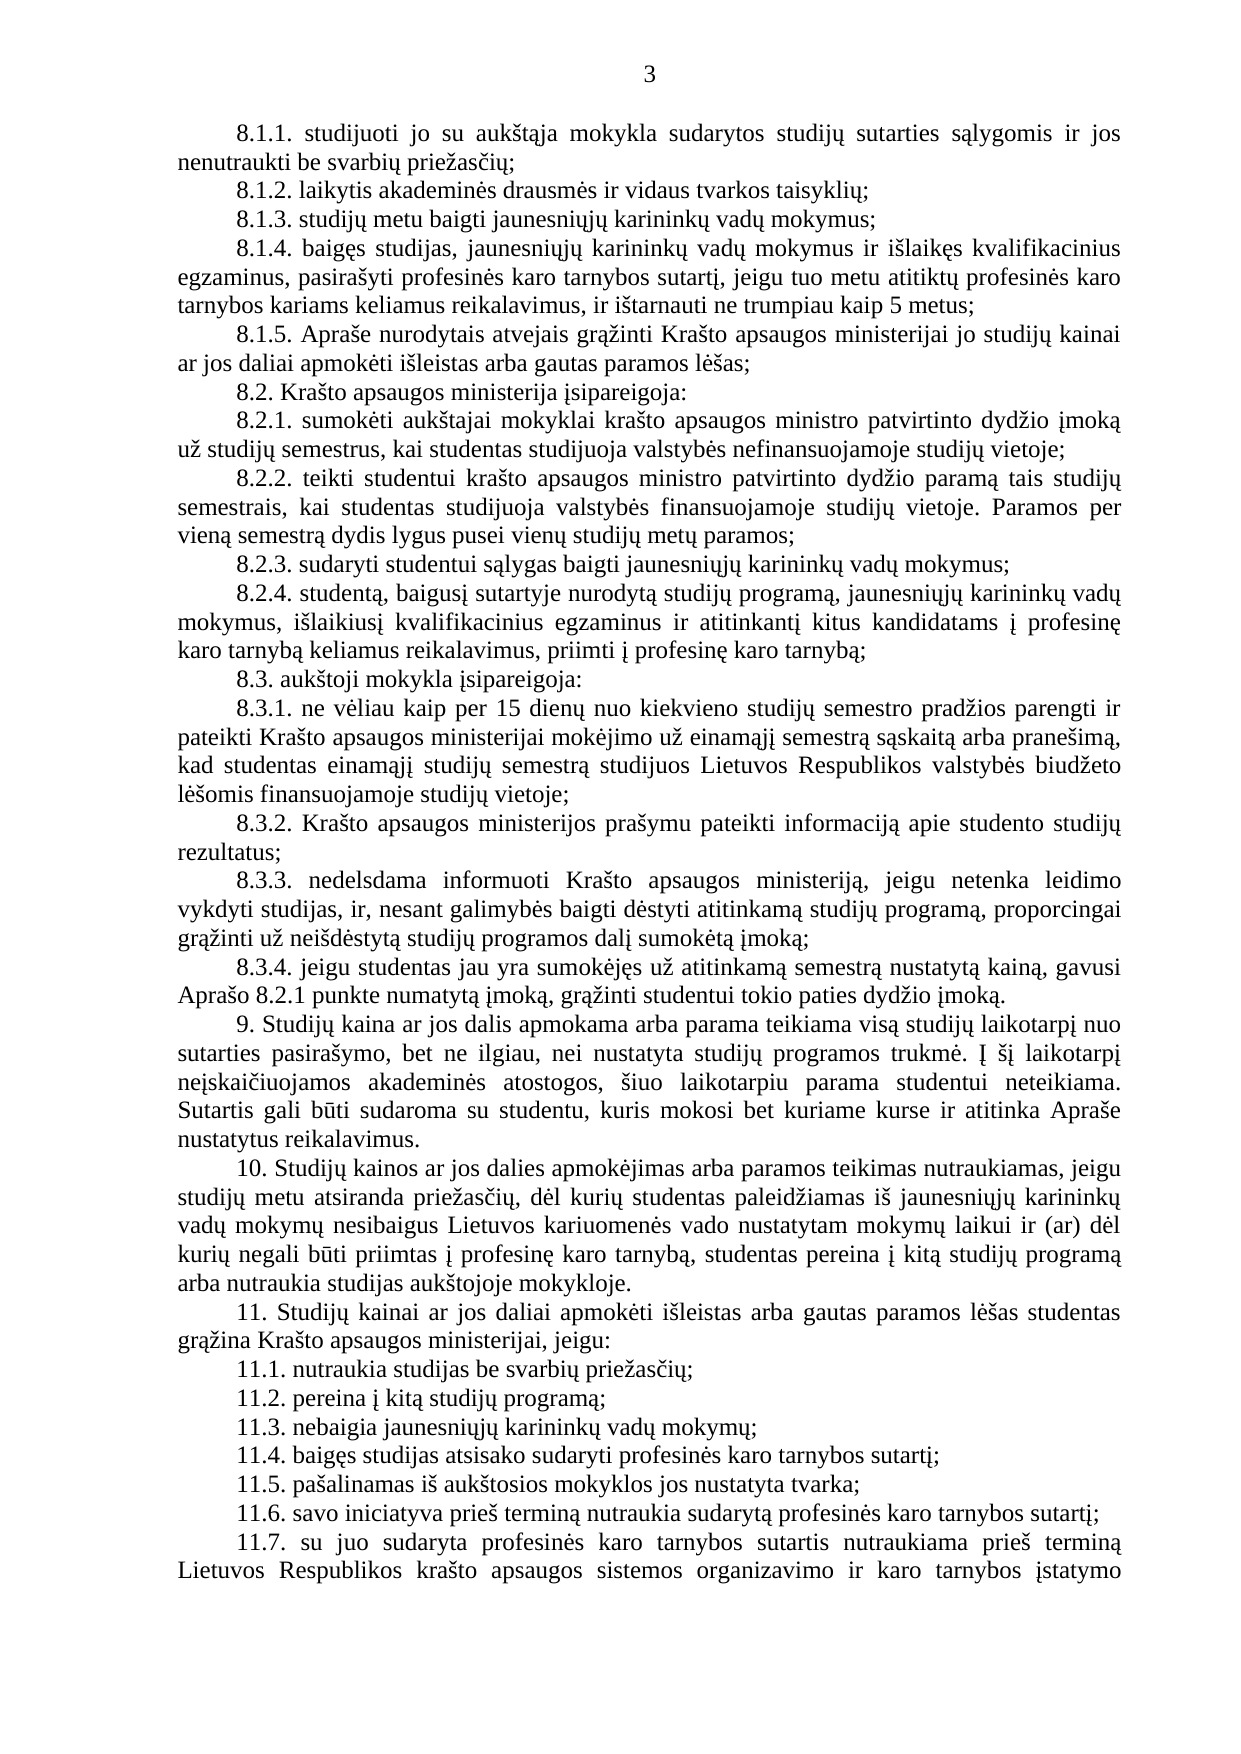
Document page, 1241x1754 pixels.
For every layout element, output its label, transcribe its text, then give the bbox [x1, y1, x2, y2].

text 8.3.1. ne vėliau kaip per 15 dienų nuo kiekvieno studijų semestro pradžios parengti ir pateikti Krašto apsaugos ministerijai mokėjimo už einamąjį semestrą sąskaitą arba pranešimą, kad studentas einamąjį studijų semestrą studijuos Lietuvos Respublikos valstybės biudžeto lėšomis finansuojamoje studijų vietoje; [177, 693, 1122, 808]
text 8.1.2. laikytis akademinės drausmės ir vidaus tvarkos taisyklių; [177, 176, 1122, 204]
text 11. Studijų kainai ar jos daliai apmokėti išleistas arba gautas paramos lėšas studentas grąžina Krašto apsaugos ministerijai, jeigu: [177, 1297, 1122, 1354]
text 8.3.3. nedelsdama informuoti Krašto apsaugos ministeriją, jeigu netenka leidimo vykdyti studijas, ir, nesant galimybės baigti dėstyti atitinkamą studijų programą, proporcingai grąžinti už neišdėstytą studijų programos dalį sumokėtą įmoką; [177, 866, 1122, 952]
text 11.1. nutraukia studijas be svarbių priežasčių; [177, 1354, 1122, 1383]
text 8.1.1. studijuoti jo su aukštąja mokykla sudarytos studijų sutarties sąlygomis ir jos nenutraukti be svarbių priežasčių; [177, 118, 1122, 176]
text 8.3.2. Krašto apsaugos ministerijos prašymu pateikti informaciją apie studento studijų rezultatus; [177, 808, 1122, 866]
text 11.7. su juo sudaryta profesinės karo tarnybos sutartis nutraukiama prieš terminą Lietuvos Respublikos krašto apsaugos sistemos organizavimo ir karo tarnybos įstatymo [177, 1527, 1122, 1584]
text 8.2.3. sudaryti studentui sąlygas baigti jaunesniųjų karininkų vadų mokymus; [177, 549, 1122, 578]
text 8.1.3. studijų metu baigti jaunesniųjų karininkų vadų mokymus; [177, 204, 1122, 233]
text 8.2.4. studentą, baigusį sutartyje nurodytą studijų programą, jaunesniųjų karininkų vadų mokymus, išlaikiusį kvalifikacinius egzaminus ir atitinkantį kitus kandidatams į profesinę karo tarnybą keliamus reikalavimus, priimti į profesinę karo tarnybą; [177, 578, 1122, 664]
text 10. Studijų kainos ar jos dalies apmokėjimas arba paramos teikimas nutraukiamas, jeigu studijų metu atsiranda priežasčių, dėl kurių studentas paleidžiamas iš jaunesniųjų karininkų vadų mokymų nesibaigus Lietuvos kariuomenės vado nustatytam mokymų laikui ir (ar) dėl kurių negali būti priimtas į profesinę karo tarnybą, studentas pereina į kitą studijų programą arba nutraukia studijas aukštojoje mokykloje. [177, 1153, 1122, 1297]
text 8.2.1. sumokėti aukštajai mokyklai krašto apsaugos ministro patvirtinto dydžio įmoką už studijų semestrus, kai studentas studijuoja valstybės nefinansuojamoje studijų vietoje; [177, 406, 1122, 463]
text 11.6. savo iniciatyva prieš terminą nutraukia sudarytą profesinės karo tarnybos sutartį; [177, 1498, 1122, 1527]
text 8.1.4. baigęs studijas, jaunesniųjų karininkų vadų mokymus ir išlaikęs kvalifikacinius egzaminus, pasirašyti profesinės karo tarnybos sutartį, jeigu tuo metu atitiktų profesinės karo tarnybos kariams keliamus reikalavimus, ir ištarnauti ne trumpiau kaip 5 metus; [177, 233, 1122, 319]
text 11.4. baigęs studijas atsisako sudaryti profesinės karo tarnybos sutartį; [177, 1441, 1122, 1469]
text 8.2. Krašto apsaugos ministerija įsipareigoja: [177, 377, 1122, 406]
text 8.3. aukštoji mokykla įsipareigoja: [177, 664, 1122, 693]
text 8.1.5. Apraše nurodytais atvejais grąžinti Krašto apsaugos ministerijai jo studijų kainai ar jos daliai apmokėti išleistas arba gautas paramos lėšas; [177, 319, 1122, 377]
text 11.2. pereina į kitą studijų programą; [177, 1383, 1122, 1412]
text 11.5. pašalinamas iš aukštosios mokyklos jos nustatyta tvarka; [177, 1469, 1122, 1498]
text 9. Studijų kaina ar jos dalis apmokama arba parama teikiama visą studijų laikotarpį nuo sutarties pasirašymo, bet ne ilgiau, nei nustatyta studijų programos trukmė. Į šį laikotarpį neįskaičiuojamos akademinės atostogos, šiuo laikotarpiu parama studentui neteikiama. Sutartis gali būti sudaroma su studentu, kuris mokosi bet kuriame kurse ir atitinka Apraše nustatytus reikalavimus. [177, 1009, 1122, 1153]
text 11.3. nebaigia jaunesniųjų karininkų vadų mokymų; [177, 1412, 1122, 1441]
text 8.2.2. teikti studentui krašto apsaugos ministro patvirtinto dydžio paramą tais studijų semestrais, kai studentas studijuoja valstybės finansuojamoje studijų vietoje. Paramos per vieną semestrą dydis lygus pusei vienų studijų metų paramos; [177, 463, 1122, 549]
text 8.3.4. jeigu studentas jau yra sumokėjęs už atitinkamą semestrą nustatytą kainą, gavusi Aprašo 8.2.1 punkte numatytą įmoką, grąžinti studentui tokio paties dydžio įmoką. [177, 952, 1122, 1009]
